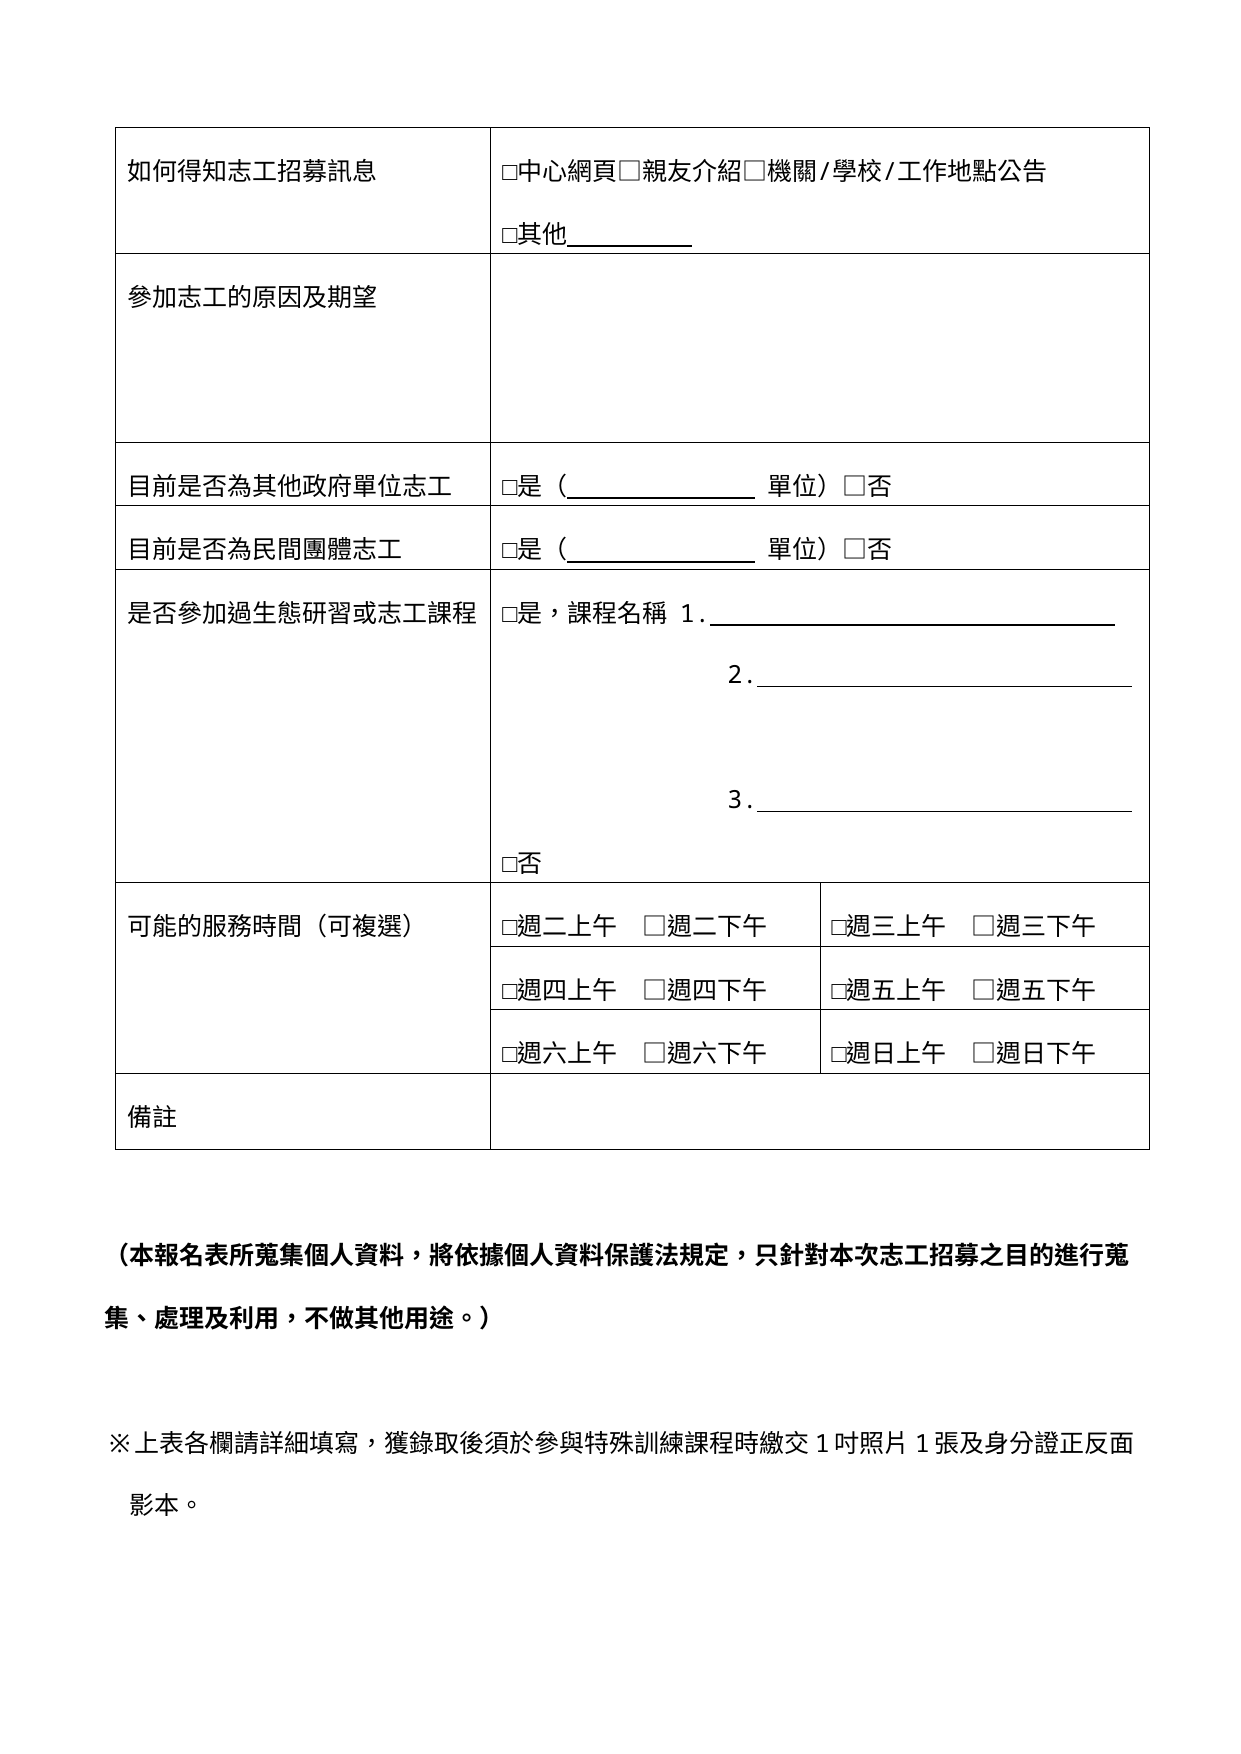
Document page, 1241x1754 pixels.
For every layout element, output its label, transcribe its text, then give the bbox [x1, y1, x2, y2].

table_cell □是（ 單位）□否 [491, 443, 1149, 505]
table_cell 備註 [116, 1074, 490, 1148]
table_cell 目前是否為民間團體志工 [116, 506, 490, 569]
table_cell [491, 1074, 1149, 1148]
table_cell 如何得知志工招募訊息 [116, 128, 490, 253]
table_cell □週三上午 □週三下午 [821, 883, 1149, 946]
table_cell 參加志工的原因及期望 [116, 254, 490, 442]
text （本報名表所蒐集個人資料，將依據個人資料保護法規定，只針對本次志工招募之目的進行蒐集、處理及利用，不做其他用途。） [104, 1212, 1136, 1337]
table_cell □是，課程名稱 1. 2. 3. □否 [491, 570, 1149, 882]
table_cell 可能的服務時間（可複選） [116, 883, 490, 1073]
table_cell 目前是否為其他政府單位志工 [116, 443, 490, 505]
table_cell [491, 254, 1149, 442]
table_cell □週二上午 □週二下午 [491, 883, 820, 946]
table_cell □中心網頁□親友介紹□機關/學校/工作地點公告 □其他 [491, 128, 1149, 253]
table_cell □是（ 單位）□否 [491, 506, 1149, 569]
table_cell □週四上午 □週四下午 [491, 947, 820, 1009]
table_cell 是否參加過生態研習或志工課程 [116, 570, 490, 882]
table_cell □週五上午 □週五下午 [821, 947, 1149, 1009]
table_cell □週日上午 □週日下午 [821, 1010, 1149, 1073]
text ※上表各欄請詳細填寫，獲錄取後須於參與特殊訓練課程時繳交1吋照片1張及身分證正反面影本。 [104, 1399, 1136, 1524]
table_cell □週六上午 □週六下午 [491, 1010, 820, 1073]
